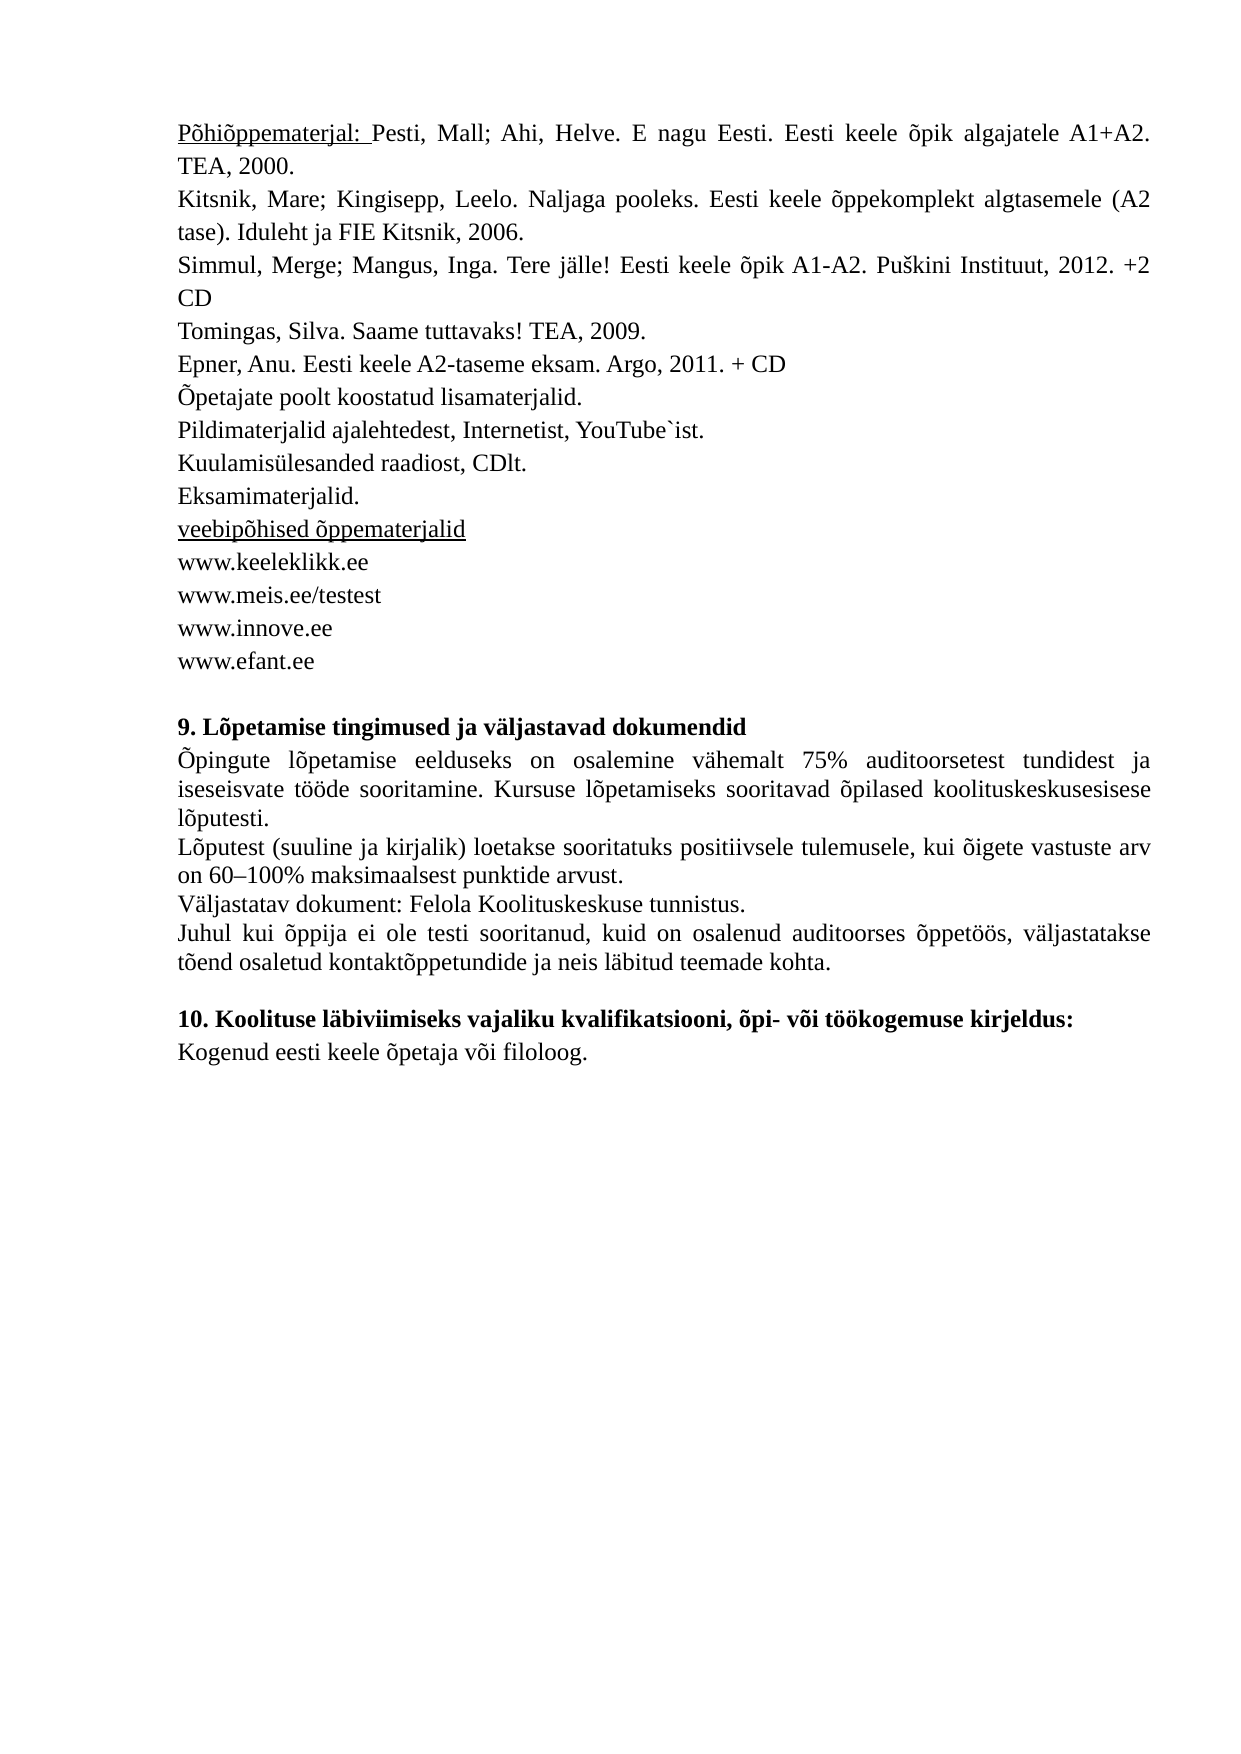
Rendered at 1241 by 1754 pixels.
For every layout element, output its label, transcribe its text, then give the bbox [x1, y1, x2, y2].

text Põhiõppematerjal: Pesti, Mall; Ahi, Helve. E nagu Eesti. Eesti keele õpik algajatele A1+A2. TEA, 2000. [177, 118, 1152, 180]
text Tomingas, Silva. Saame tuttavaks! TEA, 2009. [177, 316, 1152, 345]
text Õpetajate poolt koostatud lisamaterjalid. [177, 382, 1152, 411]
text Simmul, Merge; Mangus, Inga. Tere jälle! Eesti keele õpik A1-A2. Puškini Instituut, 2012. +2 CD [177, 250, 1152, 312]
text Epner, Anu. Eesti keele A2-taseme eksam. Argo, 2011. + CD [177, 349, 1152, 378]
text 10. Koolituse läbiviimiseks vajaliku kvalifikatsiooni, õpi- või töökogemuse kirjeldus: [177, 1004, 1152, 1033]
text Lõputest (suuline ja kirjalik) loetakse sooritatuks positiivsele tulemusele, kui õigete vastuste arv on 60–100% maksimaalsest punktide arvust. [177, 832, 1152, 889]
text Juhul kui õppija ei ole testi sooritanud, kuid on osalenud auditoorses õppetöös, väljastatakse tõend osaletud kontaktõppetundide ja neis läbitud teemade kohta. [177, 918, 1152, 976]
text Eksamimaterjalid. [177, 481, 1152, 510]
text 9. Lõpetamise tingimused ja väljastavad dokumendid [177, 712, 1152, 741]
text Pildimaterjalid ajalehtedest, Internetist, YouTube`ist. [177, 415, 1152, 444]
text Kuulamisülesanded raadiost, CDlt. [177, 448, 1152, 477]
text veebipõhised õppematerjalid [177, 514, 1152, 543]
text www.innove.ee [177, 613, 1152, 642]
text Kogenud eesti keele õpetaja või filoloog. [177, 1037, 1152, 1066]
text Kitsnik, Mare; Kingisepp, Leelo. Naljaga pooleks. Eesti keele õppekomplekt algtasemele (A2 tase). Iduleht ja FIE Kitsnik, 2006. [177, 184, 1152, 246]
text www.keeleklikk.ee [177, 547, 1152, 576]
text Õpingute lõpetamise eelduseks on osalemine vähemalt 75% auditoorsetest tundidest ja iseseisvate tööde sooritamine. Kursuse lõpetamiseks sooritavad õpilased koolituskeskusesisese lõputesti. [177, 746, 1152, 832]
text www.efant.ee [177, 646, 1152, 675]
text Väljastatav dokument: Felola Koolituskeskuse tunnistus. [177, 889, 1152, 918]
text www.meis.ee/testest [177, 580, 1152, 609]
